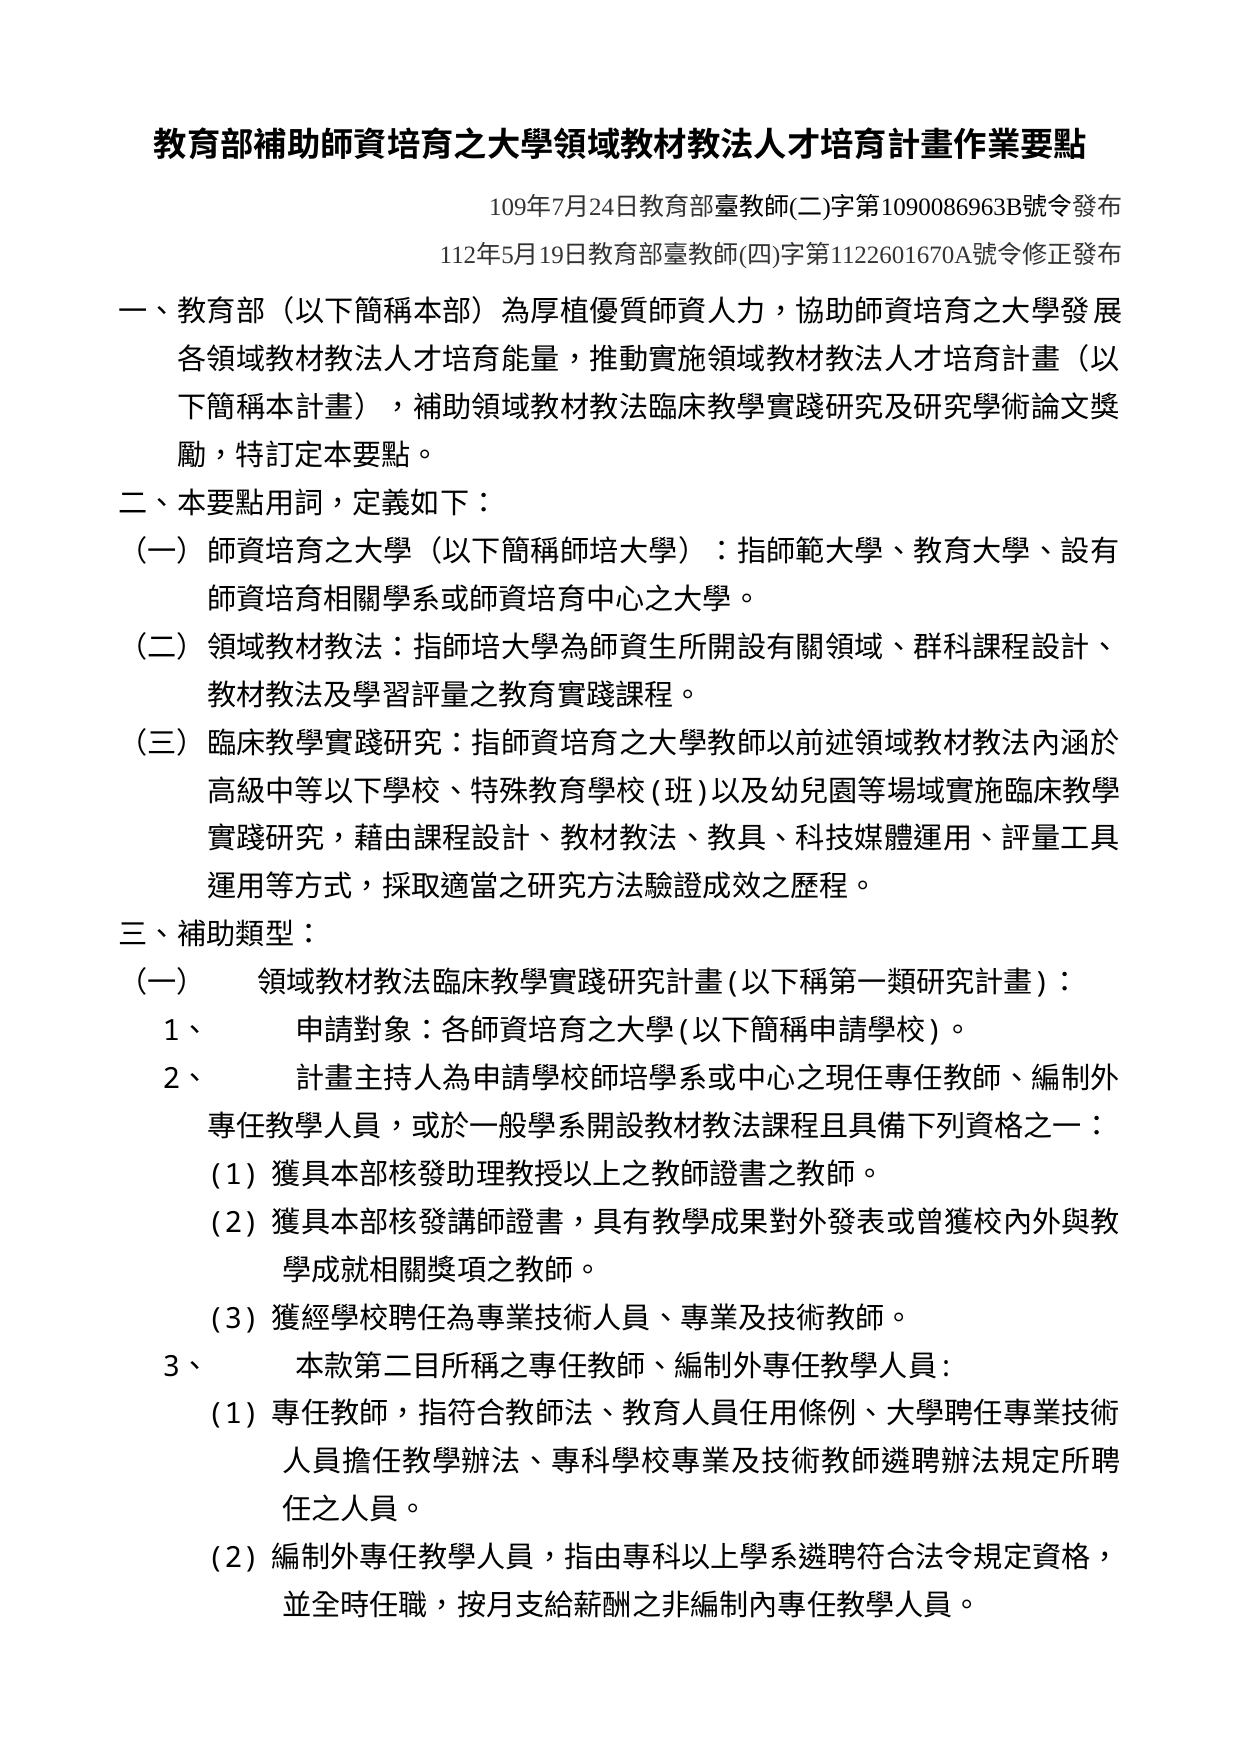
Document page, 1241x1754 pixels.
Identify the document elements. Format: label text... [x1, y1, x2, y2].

text 109年7月24日教育部臺教師(二)字第1090086963B號令發布 [118, 186, 1122, 222]
list 臨床教學實踐研究：指師資培育之大學教師以前述領域教材教法內涵於高級中等以下學校、特殊教育學校(班)以及幼兒園等場域實施臨床教學實踐研究，藉由課程設計、教材教法、教具、科技媒體運用、評量工具運用等方式，採取適當之研究方法驗證成效之歷程。 [118, 715, 1122, 906]
list 計畫主持人為申請學校師培學系或中心之現任專任教師、編制外專任教學人員，或於一般學系開設教材教法課程且具備下列資格之一： [162, 1050, 1122, 1146]
list 領域教材教法臨床教學實踐研究計畫(以下稱第一類研究計畫)： [118, 954, 1122, 1002]
list 獲具本部核發講師證書，具有教學成果對外發表或曾獲校內外與教學成就相關獎項之教師。 [207, 1194, 1122, 1290]
list 補助類型： [118, 906, 1122, 954]
list 獲經學校聘任為專業技術人員、專業及技術教師。 [207, 1290, 1122, 1338]
text 教育部補助師資培育之大學領域教材教法人才培育計畫作業要點 [118, 118, 1122, 166]
list 領域教材教法：指師培大學為師資生所開設有關領域、群科課程設計、教材教法及學習評量之教育實踐課程。 [118, 619, 1122, 715]
list 編制外專任教學人員，指由專科以上學系遴聘符合法令規定資格，並全時任職，按月支給薪酬之非編制內專任教學人員。 [207, 1529, 1122, 1625]
list 教育部（以下簡稱本部）為厚植優質師資人力，協助師資培育之大學發展各領域教材教法人才培育能量，推動實施領域教材教法人才培育計畫（以下簡稱本計畫），補助領域教材教法臨床教學實踐研究及研究學術論文獎勵，特訂定本要點。 [118, 283, 1122, 475]
text 112年5月19日教育部臺教師(四)字第1122601670A號令修正發布 [118, 235, 1122, 271]
list 專任教師，指符合教師法、教育人員任用條例、大學聘任專業技術人員擔任教學辦法、專科學校專業及技術教師遴聘辦法規定所聘任之人員。 [207, 1386, 1122, 1529]
list 師資培育之大學（以下簡稱師培大學）：指師範大學、教育大學、設有師資培育相關學系或師資培育中心之大學。 [118, 523, 1122, 619]
list 申請對象：各師資培育之大學(以下簡稱申請學校)。 [162, 1002, 1122, 1050]
list 本款第二目所稱之專任教師、編制外專任教學人員: [162, 1338, 1122, 1386]
list 本要點用詞，定義如下： [118, 475, 1122, 523]
list 獲具本部核發助理教授以上之教師證書之教師。 [207, 1146, 1122, 1194]
